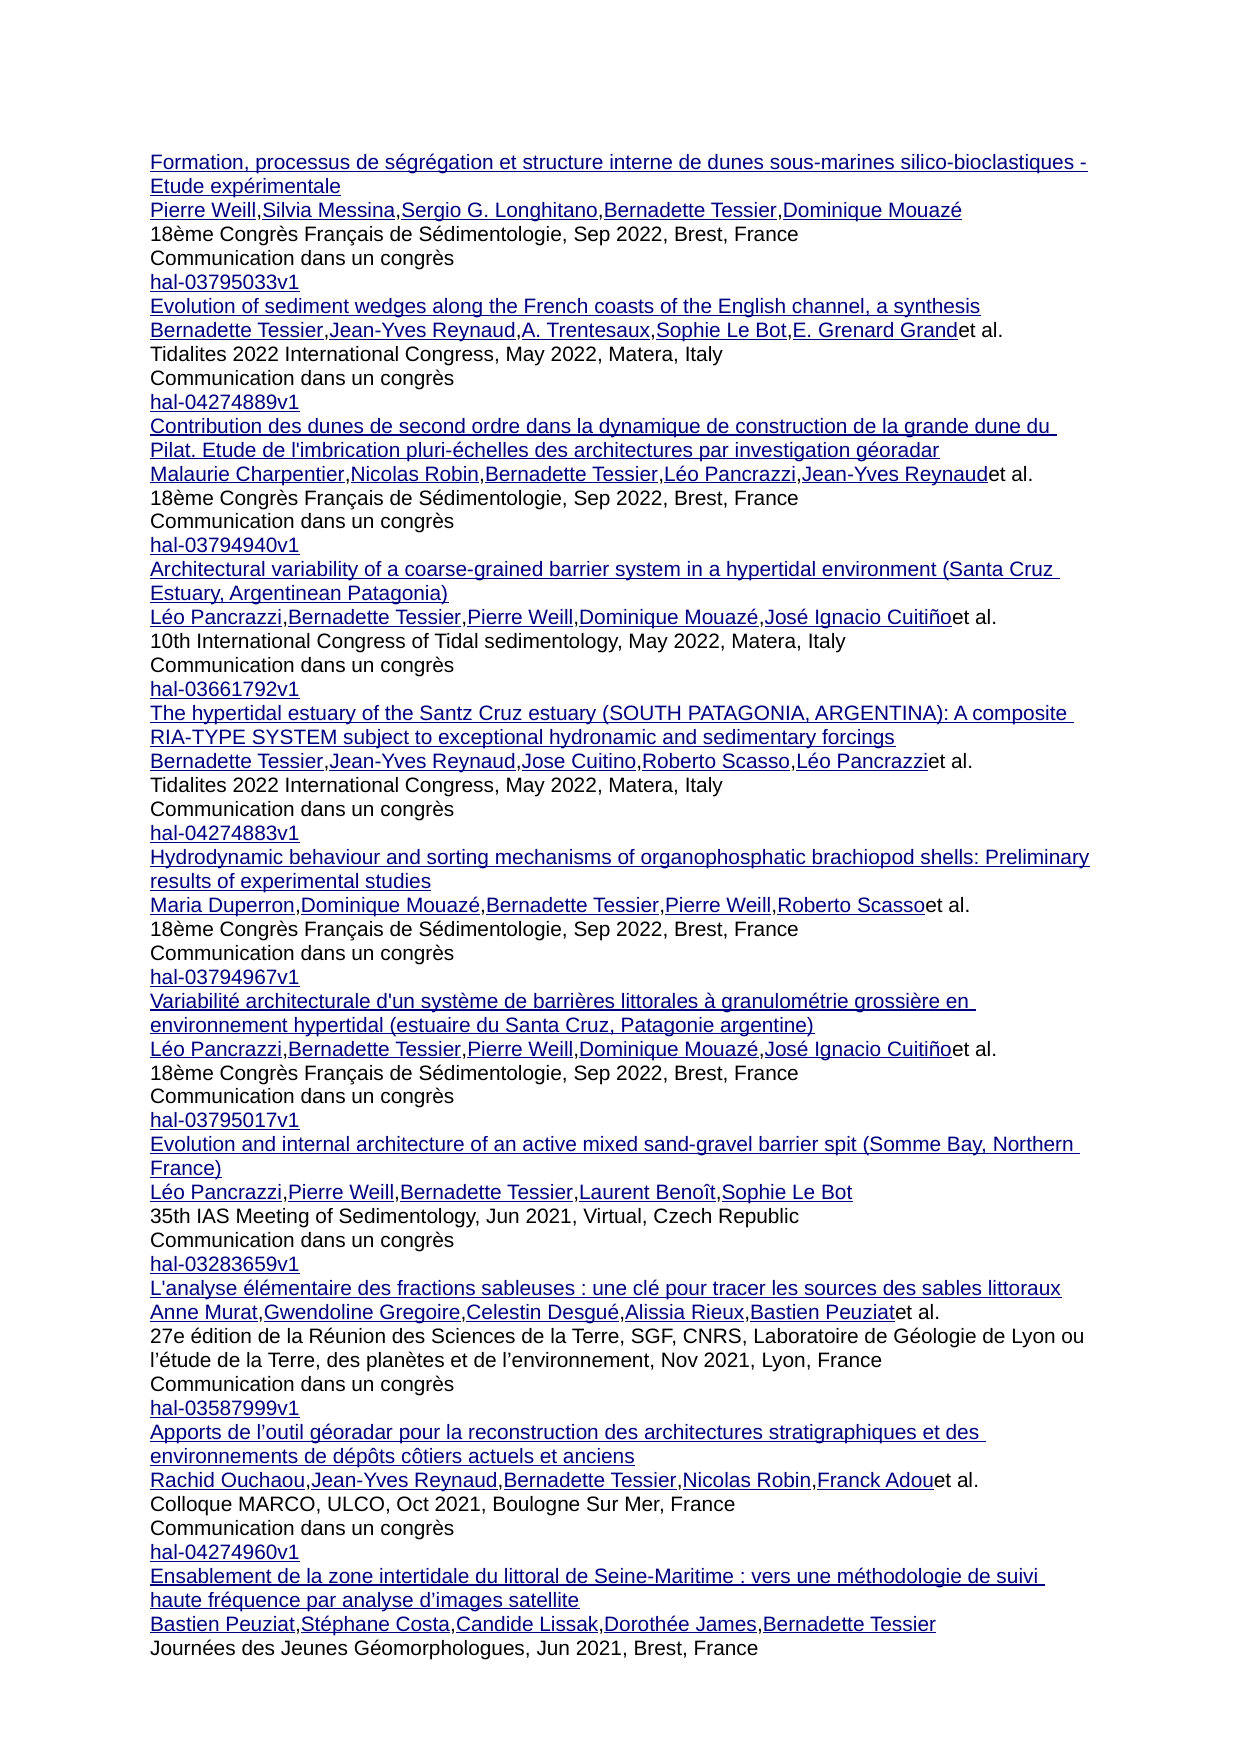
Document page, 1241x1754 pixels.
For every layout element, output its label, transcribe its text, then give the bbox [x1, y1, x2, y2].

table_cell Architectural variability of a coarse-grained barrier system in a hypertidal environment (Santa Cruz Estuary, Argentinean Patagonia) Léo Pancrazzi,Bernadette Tessier,Pierre Weill,Dominique Mouazé,José Ignacio Cuitiñoet al. 10th International Congress of Tidal sedimentology, May 2022, Matera, Italy Communication dans un congrès hal-03661792v1 [150, 557, 1090, 701]
table_cell Apports de l’outil géoradar pour la reconstruction des architectures stratigraphiques et des environnements de dépôts côtiers actuels et anciens Rachid Ouchaou,Jean-Yves Reynaud,Bernadette Tessier,Nicolas Robin,Franck Adouet al. Colloque MARCO, ULCO, Oct 2021, Boulogne Sur Mer, France Communication dans un congrès hal-04274960v1 [150, 1420, 1090, 1563]
table_cell Hydrodynamic behaviour and sorting mechanisms of organophosphatic brachiopod shells: Preliminary [150, 845, 1090, 866]
table_cell The hypertidal estuary of the Santz Cruz estuary (SOUTH PATAGONIA, ARGENTINA): A composite RIA-TYPE SYSTEM subject to exceptional hydronamic and sedimentary forcings Bernadette Tessier,Jean-Yves Reynaud,Jose Cuitino,Roberto Scasso,Léo Pancrazziet al. Tidalites 2022 International Congress, May 2022, Matera, Italy Communication dans un congrès hal-04274883v1 [150, 701, 1090, 845]
table_cell L'analyse élémentaire des fractions sableuses : une clé pour tracer les sources des sables littoraux Anne Murat,Gwendoline Gregoire,Celestin Desgué,Alissia Rieux,Bastien Peuziatet al. 27e édition de la Réunion des Sciences de la Terre, SGF, CNRS, Laboratoire de Géologie de Lyon ou l’étude de la Terre, des planètes et de l’environnement, Nov 2021, Lyon, France Communication dans un congrès hal-03587999v1 [150, 1276, 1090, 1420]
table_cell Contribution des dunes de second ordre dans la dynamique de construction de la grande dune du Pilat. Etude de l'imbrication pluri-échelles des architectures par investigation géoradar Malaurie Charpentier,Nicolas Robin,Bernadette Tessier,Léo Pancrazzi,Jean-Yves Reynaudet al. 18ème Congrès Français de Sédimentologie, Sep 2022, Brest, France Communication dans un congrès hal-03794940v1 [150, 414, 1090, 557]
table_cell Evolution and internal architecture of an active mixed sand-gravel barrier spit (Somme Bay, Northern France) Léo Pancrazzi,Pierre Weill,Bernadette Tessier,Laurent Benoît,Sophie Le Bot 35th IAS Meeting of Sedimentology, Jun 2021, Virtual, Czech Republic Communication dans un congrès hal-03283659v1 [150, 1132, 1090, 1276]
table_cell Evolution of sediment wedges along the French coasts of the English channel, a synthesis Bernadette Tessier,Jean-Yves Reynaud,A. Trentesaux,Sophie Le Bot,E. Grenard Grandet al. Tidalites 2022 International Congress, May 2022, Matera, Italy Communication dans un congrès hal-04274889v1 [150, 294, 1090, 413]
table_cell Variabilité architecturale d'un système de barrières littorales à granulométrie grossière en environnement hypertidal (estuaire du Santa Cruz, Patagonie argentine) Léo Pancrazzi,Bernadette Tessier,Pierre Weill,Dominique Mouazé,José Ignacio Cuitiñoet al. 18ème Congrès Français de Sédimentologie, Sep 2022, Brest, France Communication dans un congrès hal-03795017v1 [150, 989, 1090, 1132]
table_cell Formation, processus de ségrégation et structure interne de dunes sous-marines silico-bioclastiques - Etude expérimentale Pierre Weill,Silvia Messina,Sergio G. Longhitano,Bernadette Tessier,Dominique Mouazé 18ème Congrès Français de Sédimentologie, Sep 2022, Brest, France Communication dans un congrès hal-03795033v1 [150, 150, 1090, 294]
table_cell results of experimental studies Maria Duperron,Dominique Mouazé,Bernadette Tessier,Pierre Weill,Roberto Scassoet al. 18ème Congrès Français de Sédimentologie, Sep 2022, Brest, France Communication dans un congrès hal-03794967v1 [150, 867, 1090, 988]
table_cell Ensablement de la zone intertidale du littoral de Seine-Maritime : vers une méthodologie de suivi haute fréquence par analyse d’images satellite Bastien Peuziat,Stéphane Costa,Candide Lissak,Dorothée James,Bernadette Tessier Journées des Jeunes Géomorphologues, Jun 2021, Brest, France [150, 1564, 1090, 1659]
